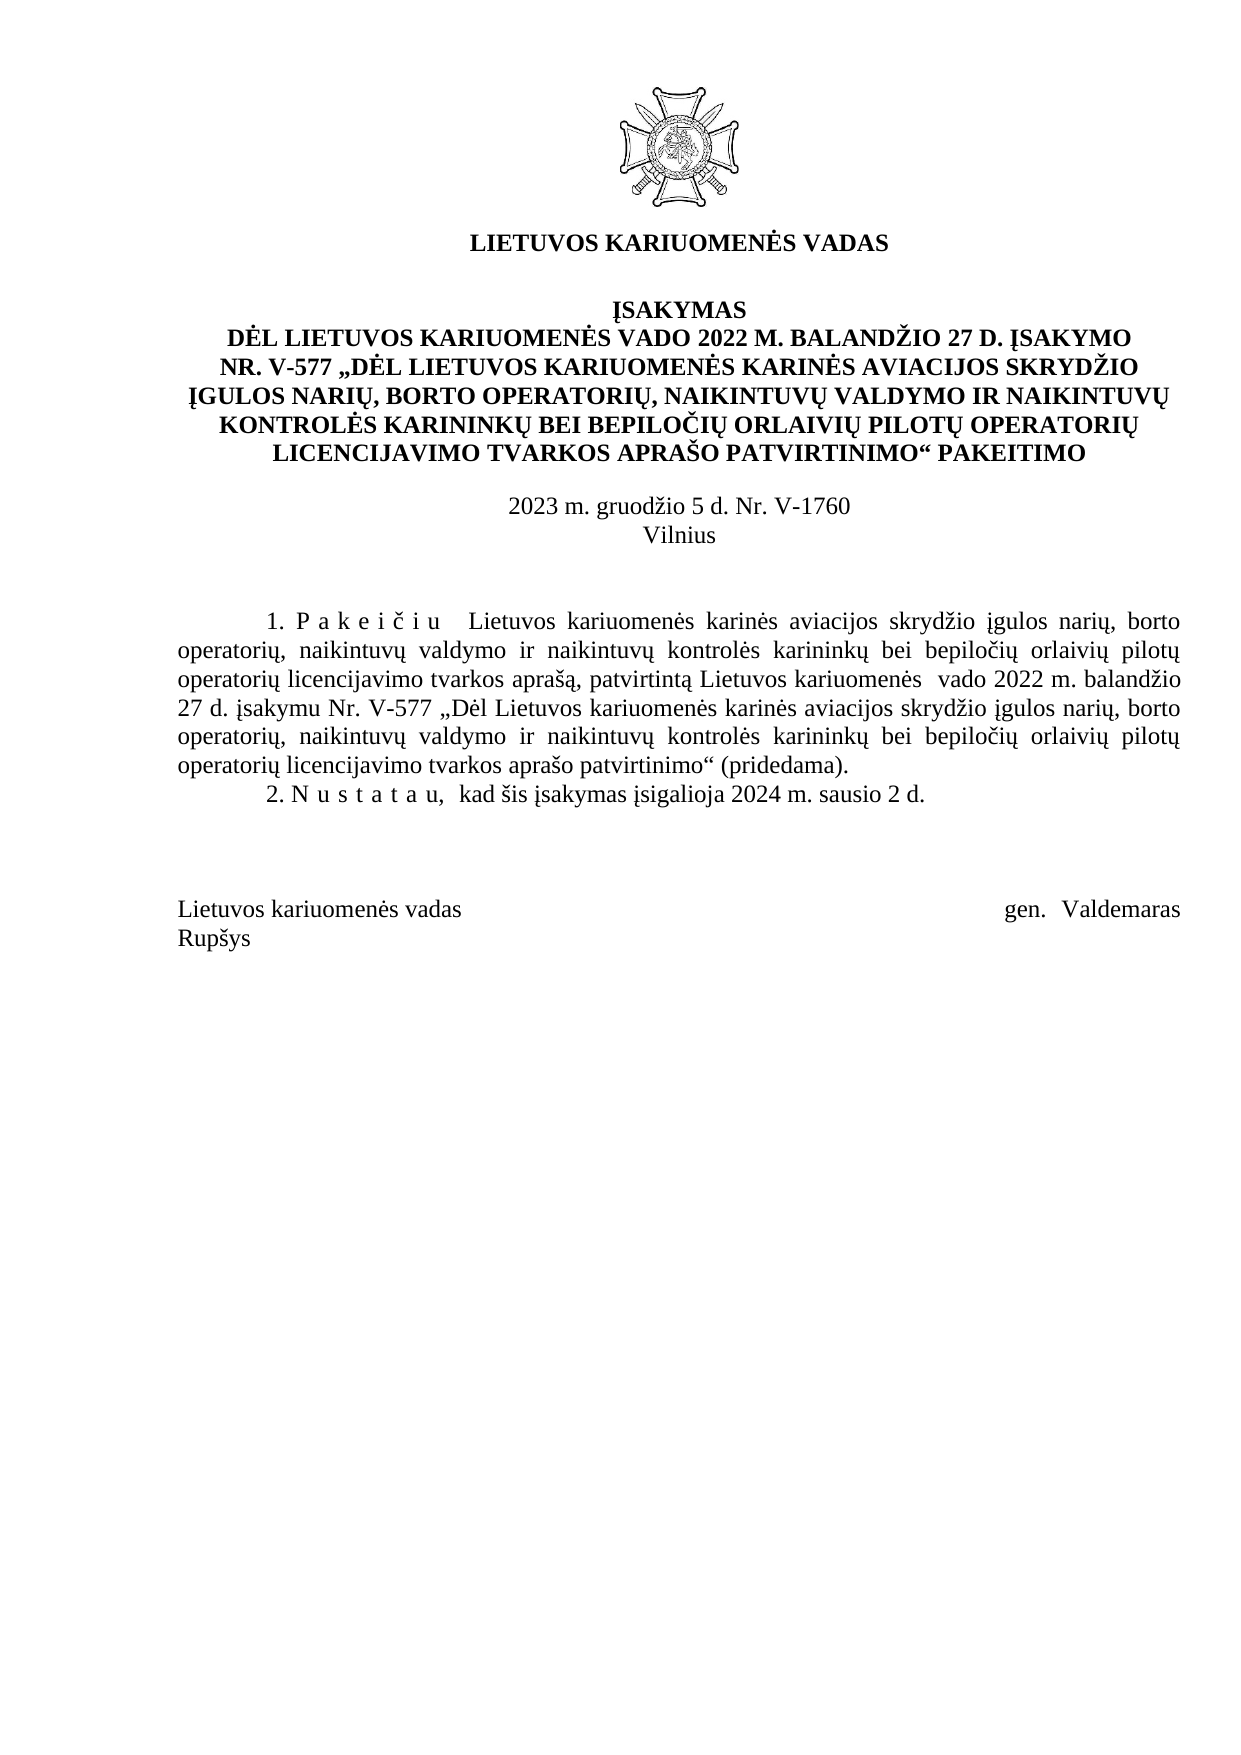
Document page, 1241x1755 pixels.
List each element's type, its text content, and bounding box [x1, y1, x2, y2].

text DĖL LIETUVOS KARIUOMENĖS VADO 2022 m. balandžio 27 D. ĮSAKYMO [177, 323, 1181, 352]
text 1. Pakeičiu Lietuvos kariuomenės karinės aviacijos skrydžio įgulos narių, borto operatorių, naikintuvų valdymo ir naikintuvų kontrolės karininkų bei bepiločių orlaivių pilotų operatorių licencijavimo tvarkos aprašą, patvirtintą Lietuvos kariuomenės vado 2022 m. balandžio 27 d. įsakymu Nr. V-577 „Dėl Lietuvos kariuomenės karinės aviacijos skrydžio įgulos narių, borto operatorių, naikintuvų valdymo ir naikintuvų kontrolės karininkų bei bepiločių orlaivių pilotų operatorių licencijavimo tvarkos aprašo patvirtinimo“ (pridedama). [177, 606, 1181, 779]
text 2023 m. gruodžio 5 d. Nr. V-1760 [177, 491, 1181, 520]
text Lietuvos kariuomenės vadas gen. Valdemaras Rupšys [177, 894, 1181, 951]
text NR. V-577 „DĖL LIETUVOS KARIUOMENĖS KARINĖS AVIACIJOS SKRYDŽIO ĮGULOS NARIŲ, BORTO OPERATORIŲ, NAIKINTUVŲ VALDYMO IR NAIKINTUVŲ KONTROLĖS KARININKŲ BEI BEPILOČIŲ ORLAIVIŲ PILOTŲ OPERATORIŲ LICENCIJAVIMO tvarkos APRAŠO PATVIRTINIMO“ PAKEITIMO [177, 352, 1181, 467]
text 2. Nustatau, kad šis įsakymas įsigalioja 2024 m. sausio 2 d. [177, 779, 1181, 808]
text ĮSAKYMAS [177, 295, 1181, 323]
text LIETUVOS KARIUOMENĖS VADAS [177, 228, 1181, 256]
text Vilnius [177, 520, 1181, 549]
